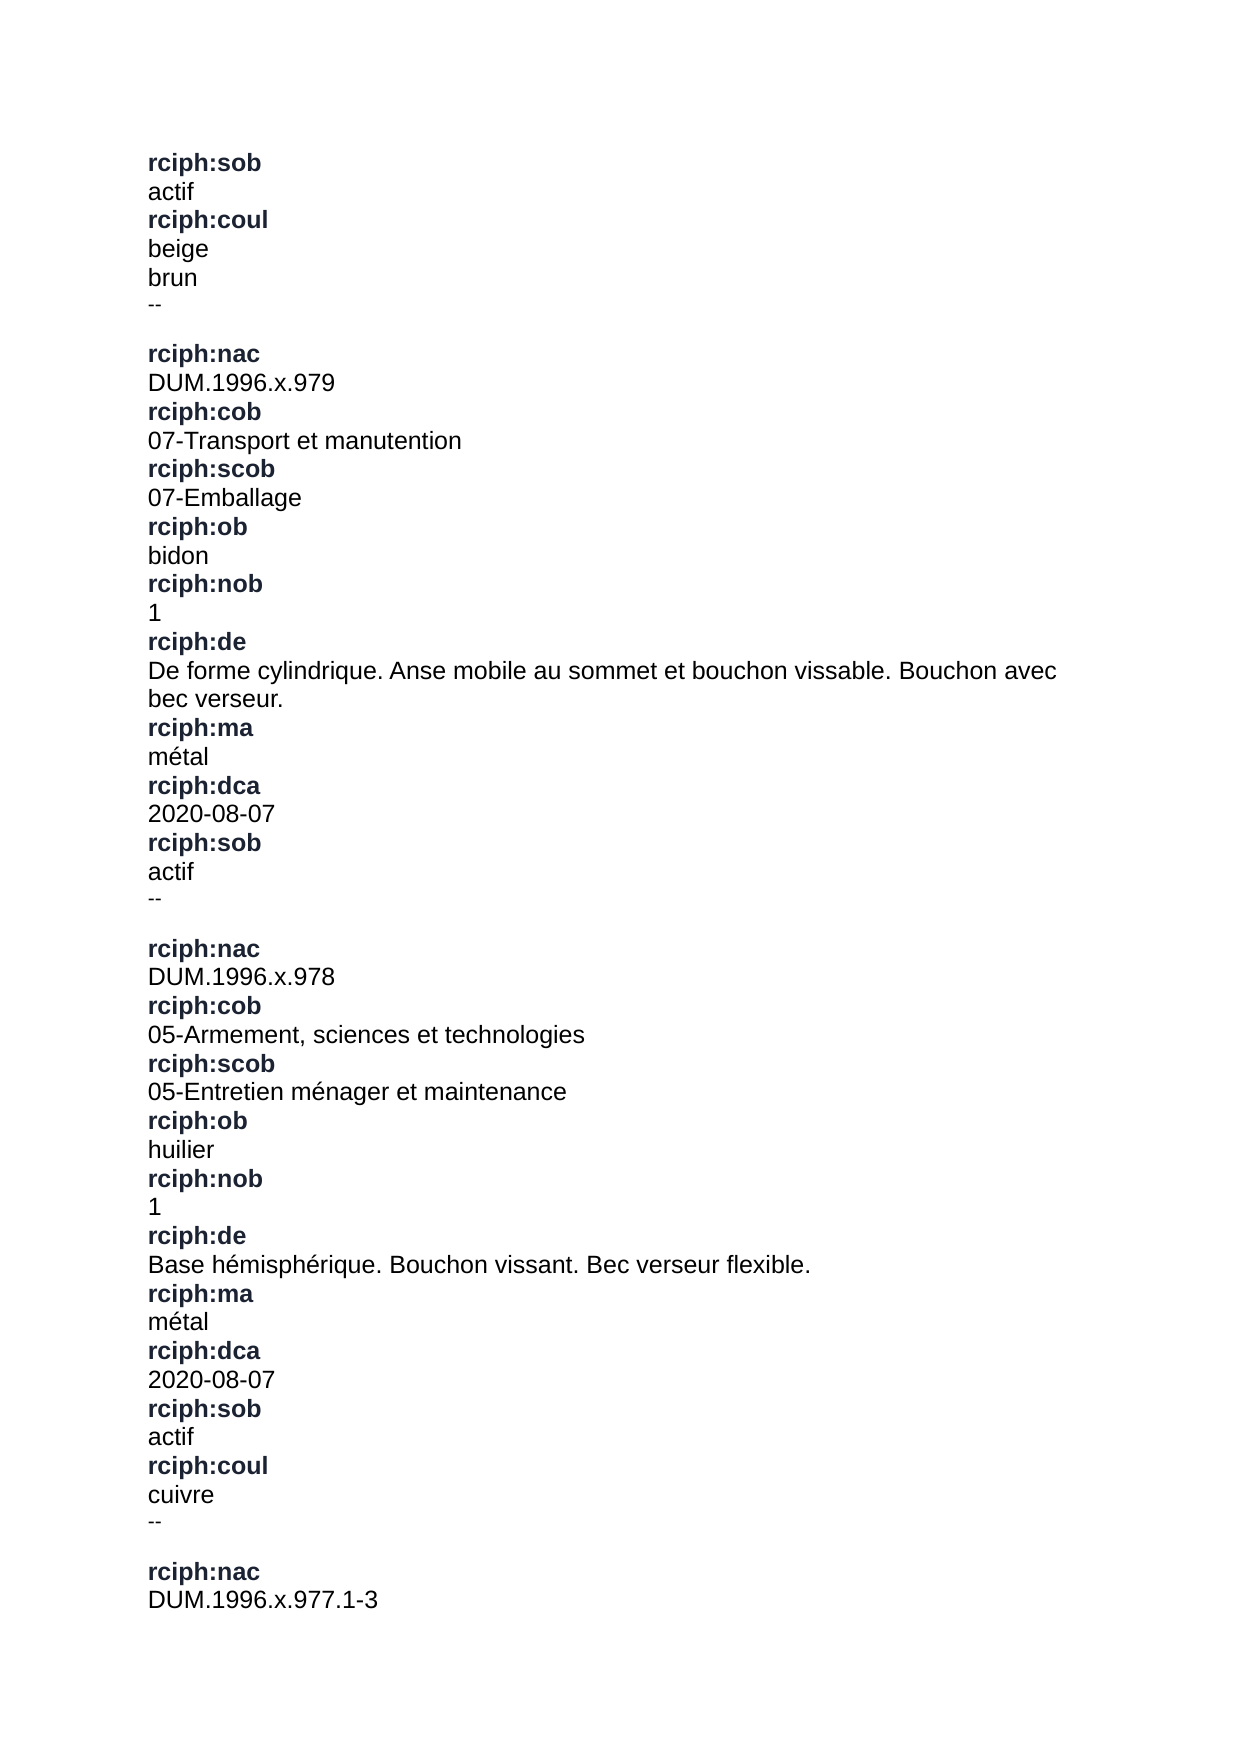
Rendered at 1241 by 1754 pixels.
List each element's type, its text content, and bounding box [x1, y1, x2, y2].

text rciph:ma [148, 1278, 1092, 1307]
text huilier [148, 1135, 1092, 1163]
text 2020-08-07 [148, 1365, 1092, 1393]
text -- [148, 886, 1092, 909]
text 07-Emballage [148, 483, 1092, 512]
text bidon [148, 541, 1092, 569]
text rciph:coul [148, 205, 1092, 234]
text Base hémisphérique. Bouchon vissant. Bec verseur flexible. [148, 1250, 1092, 1278]
text rciph:ma [148, 713, 1092, 742]
text rciph:nac [148, 933, 1092, 962]
text brun [148, 263, 1092, 291]
text métal [148, 742, 1092, 771]
text rciph:nob [148, 569, 1092, 598]
text rciph:sob [148, 828, 1092, 857]
text De forme cylindrique. Anse mobile au sommet et bouchon vissable. Bouchon avec bec verseur. [148, 656, 1092, 713]
text rciph:dca [148, 1336, 1092, 1365]
text rciph:ob [148, 1106, 1092, 1135]
text beige [148, 234, 1092, 263]
text cuivre [148, 1480, 1092, 1508]
text 05-Entretien ménager et maintenance [148, 1077, 1092, 1106]
text rciph:nac [148, 1556, 1092, 1585]
text rciph:scob [148, 454, 1092, 483]
text DUM.1996.x.979 [148, 368, 1092, 397]
text rciph:sob [148, 1393, 1092, 1422]
text actif [148, 857, 1092, 886]
text rciph:nob [148, 1163, 1092, 1192]
text DUM.1996.x.978 [148, 962, 1092, 991]
text 2020-08-07 [148, 799, 1092, 828]
text rciph:cob [148, 991, 1092, 1020]
text métal [148, 1307, 1092, 1336]
text rciph:nac [148, 339, 1092, 368]
text DUM.1996.x.977.1-3 [148, 1585, 1092, 1614]
text actif [148, 1422, 1092, 1451]
text 07-Transport et manutention [148, 426, 1092, 454]
text rciph:ob [148, 512, 1092, 541]
text -- [148, 291, 1092, 315]
text rciph:de [148, 627, 1092, 656]
text 1 [148, 1192, 1092, 1221]
text actif [148, 176, 1092, 205]
text rciph:dca [148, 771, 1092, 799]
text rciph:cob [148, 397, 1092, 426]
text rciph:scob [148, 1048, 1092, 1077]
text rciph:de [148, 1221, 1092, 1250]
text 05-Armement, sciences et technologies [148, 1020, 1092, 1048]
text -- [148, 1508, 1092, 1532]
text 1 [148, 598, 1092, 627]
text rciph:sob [148, 148, 1092, 176]
text rciph:coul [148, 1451, 1092, 1480]
